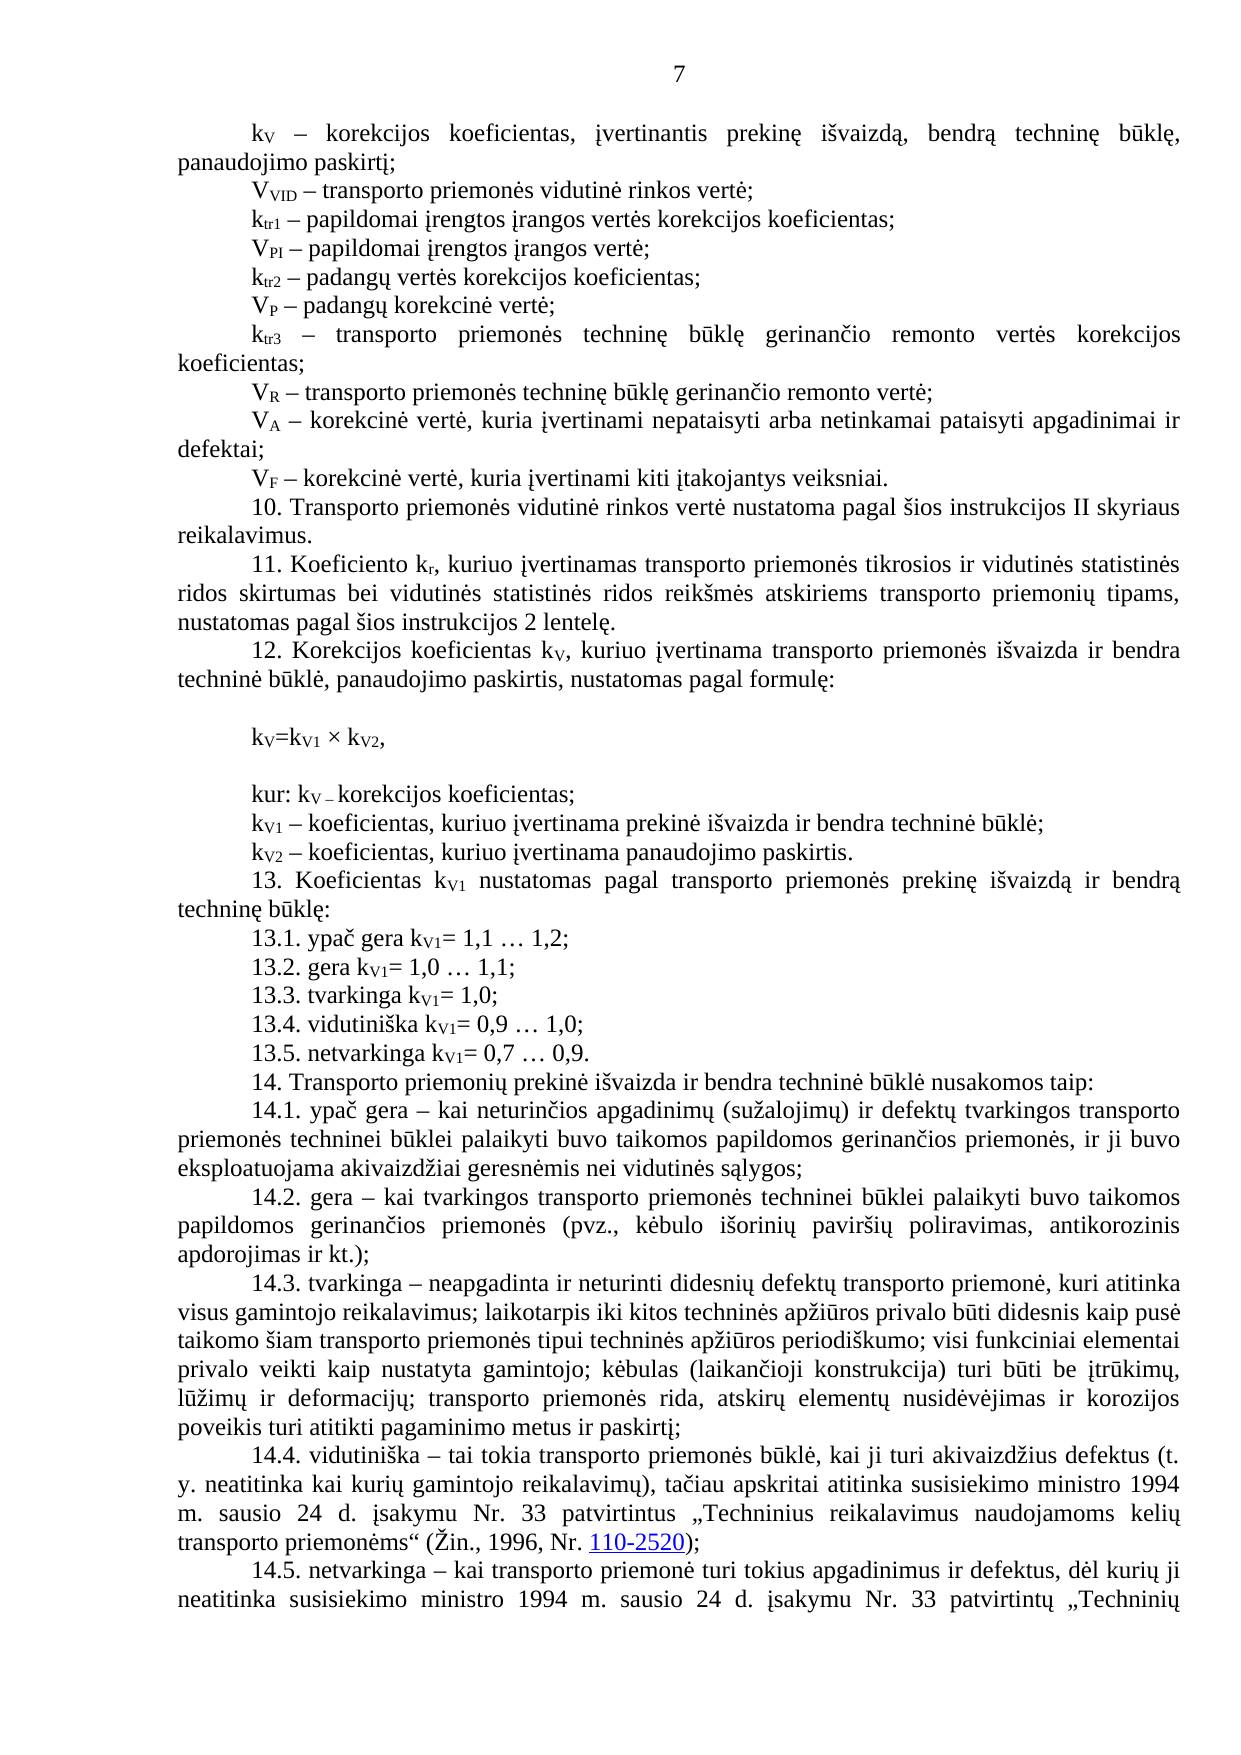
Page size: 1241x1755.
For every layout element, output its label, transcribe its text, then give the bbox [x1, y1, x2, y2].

text 14.4. vidutiniška – tai tokia transporto priemonės būklė, kai ji turi akivaizdžius defektus (t. y. neatitinka kai kurių gamintojo reikalavimų), tačiau apskritai atitinka susisiekimo ministro 1994 m. sausio 24 d. įsakymu Nr. 33 patvirtintus „Techninius reikalavimus naudojamoms kelių transporto priemonėms“ (Žin., 1996, Nr. 110-2520); [177, 1441, 1181, 1556]
text kV – korekcijos koeficientas, įvertinantis prekinę išvaizdą, bendrą techninę būklę, panaudojimo paskirtį; [177, 118, 1181, 176]
text 13.4. vidutiniška kV1= 0,9 … 1,0; [177, 1009, 1181, 1038]
text 14.2. gera – kai tvarkingos transporto priemonės techninei būklei palaikyti buvo taikomos papildomos gerinančios priemonės (pvz., kėbulo išorinių paviršių poliravimas, antikorozinis apdorojimas ir kt.); [177, 1182, 1181, 1268]
text VR – transporto priemonės techninę būklę gerinančio remonto vertė; [177, 377, 1181, 406]
text 13.5. netvarkinga kV1= 0,7 … 0,9. [177, 1038, 1181, 1067]
text ktr2 – padangų vertės korekcijos koeficientas; [177, 262, 1181, 291]
text 14. Transporto priemonių prekinė išvaizda ir bendra techninė būklė nusakomos taip: [177, 1067, 1181, 1096]
text kV1 – koeficientas, kuriuo įvertinama prekinė išvaizda ir bendra techninė būklė; [177, 808, 1181, 837]
text 13.2. gera kV1= 1,0 … 1,1; [177, 952, 1181, 981]
text 11. Koeficiento kr, kuriuo įvertinamas transporto priemonės tikrosios ir vidutinės statistinės ridos skirtumas bei vidutinės statistinės ridos reikšmės atskiriems transporto priemonių tipams, nustatomas pagal šios instrukcijos 2 lentelę. [177, 549, 1181, 636]
text ktr1 – papildomai įrengtos įrangos vertės korekcijos koeficientas; [177, 204, 1181, 233]
text kur: kV – korekcijos koeficientas; [177, 779, 1181, 808]
text VF – korekcinė vertė, kuria įvertinami kiti įtakojantys veiksniai. [177, 463, 1181, 492]
text VA – korekcinė vertė, kuria įvertinami nepataisyti arba netinkamai pataisyti apgadinimai ir defektai; [177, 406, 1181, 463]
text kV=kV1 × kV2, [177, 722, 1181, 751]
text 12. Korekcijos koeficientas kV, kuriuo įvertinama transporto priemonės išvaizda ir bendra techninė būklė, panaudojimo paskirtis, nustatomas pagal formulę: [177, 636, 1181, 693]
text ktr3 – transporto priemonės techninę būklę gerinančio remonto vertės korekcijos koeficientas; [177, 319, 1181, 377]
text 10. Transporto priemonės vidutinė rinkos vertė nustatoma pagal šios instrukcijos II skyriaus reikalavimus. [177, 492, 1181, 549]
text VPI – papildomai įrengtos įrangos vertė; [177, 233, 1181, 262]
text 14.5. netvarkinga – kai transporto priemonė turi tokius apgadinimus ir defektus, dėl kurių ji neatitinka susisiekimo ministro 1994 m. sausio 24 d. įsakymu Nr. 33 patvirtintų „Techninių [177, 1556, 1181, 1613]
text VP – padangų korekcinė vertė; [177, 291, 1181, 319]
text 13. Koeficientas kV1 nustatomas pagal transporto priemonės prekinę išvaizdą ir bendrą techninę būklę: [177, 866, 1181, 923]
text VVID – transporto priemonės vidutinė rinkos vertė; [177, 176, 1181, 204]
text 13.1. ypač gera kV1= 1,1 … 1,2; [177, 923, 1181, 952]
text 14.1. ypač gera – kai neturinčios apgadinimų (sužalojimų) ir defektų tvarkingos transporto priemonės techninei būklei palaikyti buvo taikomos papildomos gerinančios priemonės, ir ji buvo eksploatuojama akivaizdžiai geresnėmis nei vidutinės sąlygos; [177, 1096, 1181, 1182]
text 13.3. tvarkinga kV1= 1,0; [177, 981, 1181, 1009]
text 14.3. tvarkinga – neapgadinta ir neturinti didesnių defektų transporto priemonė, kuri atitinka visus gamintojo reikalavimus; laikotarpis iki kitos techninės apžiūros privalo būti didesnis kaip pusė taikomo šiam transporto priemonės tipui techninės apžiūros periodiškumo; visi funkciniai elementai privalo veikti kaip nustatyta gamintojo; kėbulas (laikančioji konstrukcija) turi būti be įtrūkimų, lūžimų ir deformacijų; transporto priemonės rida, atskirų elementų nusidėvėjimas ir korozijos poveikis turi atitikti pagaminimo metus ir paskirtį; [177, 1268, 1181, 1441]
text kV2 – koeficientas, kuriuo įvertinama panaudojimo paskirtis. [177, 837, 1181, 866]
